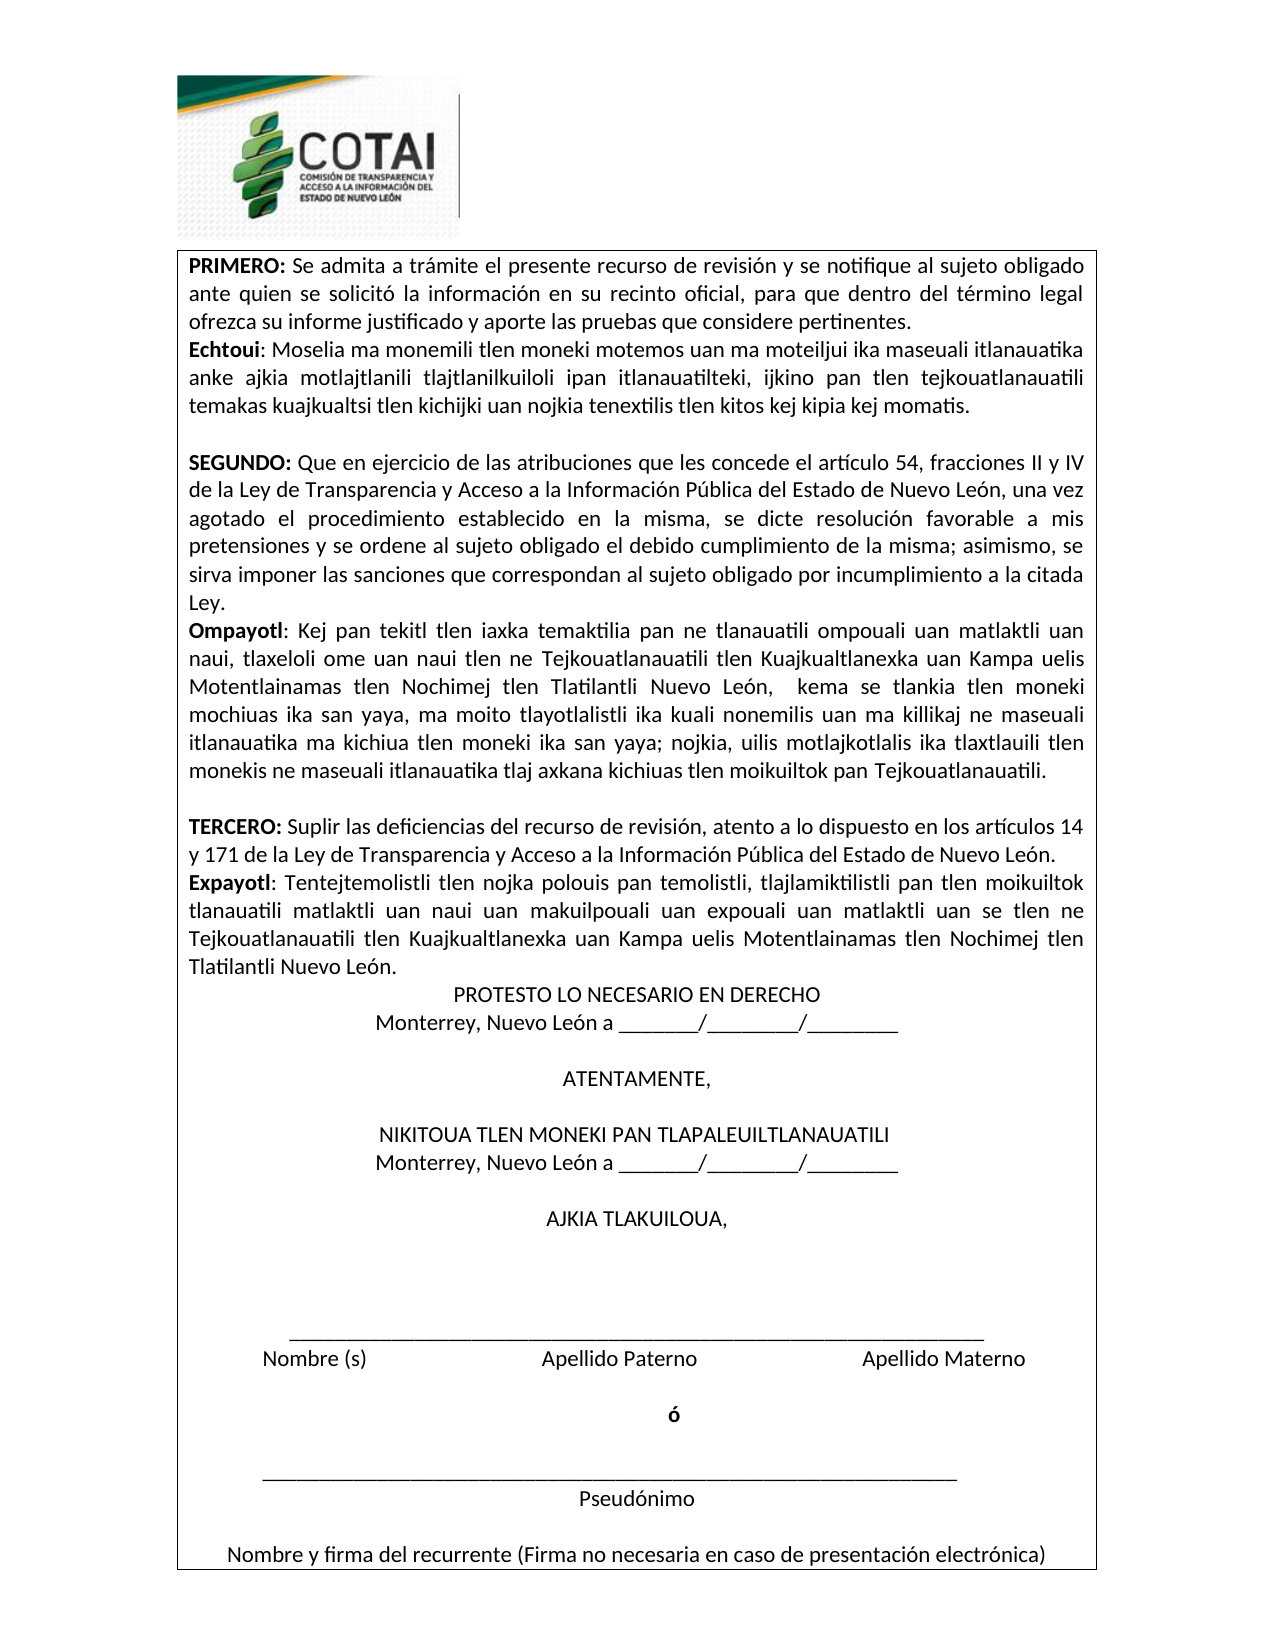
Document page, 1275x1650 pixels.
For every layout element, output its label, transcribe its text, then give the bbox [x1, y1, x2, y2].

table_cell PRIMERO: Se admita a trámite el presente recurso de revisión y se notifique al sujeto obligado ante quien se solicitó la información en su recinto oficial, para que dentro del término legal ofrezca su informe justificado y aporte las pruebas que considere pertinentes. Echtoui: Moselia ma monemili tlen moneki motemos uan ma moteiljui ika maseuali itlanauatika anke ajkia motlajtlanili tlajtlanilkuiloli ipan itlanauatilteki, ijkino pan tlen tejkouatlanauatili temakas kuajkualtsi tlen kichijki uan nojkia tenextilis tlen kitos kej kipia kej momatis. SEGUNDO: Que en ejercicio de las atribuciones que les concede el artículo 54, fracciones II y IV de la Ley de Transparencia y Acceso a la Información Pública del Estado de Nuevo León, una vez agotado el procedimiento establecido en la misma, se dicte resolución favorable a mis pretensiones y se ordene al sujeto obligado el debido cumplimiento de la misma; asimismo, se sirva imponer las sanciones que correspondan al sujeto obligado por incumplimiento a la citada Ley. Ompayotl: Kej pan tekitl tlen iaxka temaktilia pan ne tlanauatili ompouali uan matlaktli uan naui, tlaxeloli ome uan naui tlen ne Tejkouatlanauatili tlen Kuajkualtlanexka uan Kampa uelis Motentlainamas tlen Nochimej tlen Tlatilantli Nuevo León, kema se tlankia tlen moneki mochiuas ika san yaya, ma moito tlayotlalistli ika kuali nonemilis uan ma killikaj ne maseuali itlanauatika ma kichiua tlen moneki ika san yaya; nojkia, uilis motlajkotlalis ika tlaxtlauili tlen monekis ne maseuali itlanauatika tlaj axkana kichiuas tlen moikuiltok pan Tejkouatlanauatili. TERCERO: Suplir las deficiencias del recurso de revisión, atento a lo dispuesto en los artículos 14 y 171 de la Ley de Transparencia y Acceso a la Información Pública del Estado de Nuevo León. Expayotl: Tentejtemolistli tlen nojka polouis pan temolistli, tlajlamiktilistli pan tlen moikuiltok tlanauatili matlaktli uan naui uan makuilpouali uan expouali uan matlaktli uan se tlen ne Tejkouatlanauatili tlen Kuajkualtlanexka uan Kampa uelis Motentlainamas tlen Nochimej tlen Tlatilantli Nuevo León. PROTESTO LO NECESARIO EN DERECHO Monterrey, Nuevo León a _______/________/________ ATENTAMENTE, NIKITOUA TLEN MONEKI PAN TLAPALEUILTLANAUATILI Monterrey, Nuevo León a _______/________/________ AJKIA TLAKUILOUA, _____________________________________________________________ Nombre (s) Apellido Paterno Apellido Materno ó _____________________________________________________________ Pseudónimo Nombre y firma del recurrente (Firma no necesaria en caso de presentación electrónica) [178, 251, 1096, 1568]
